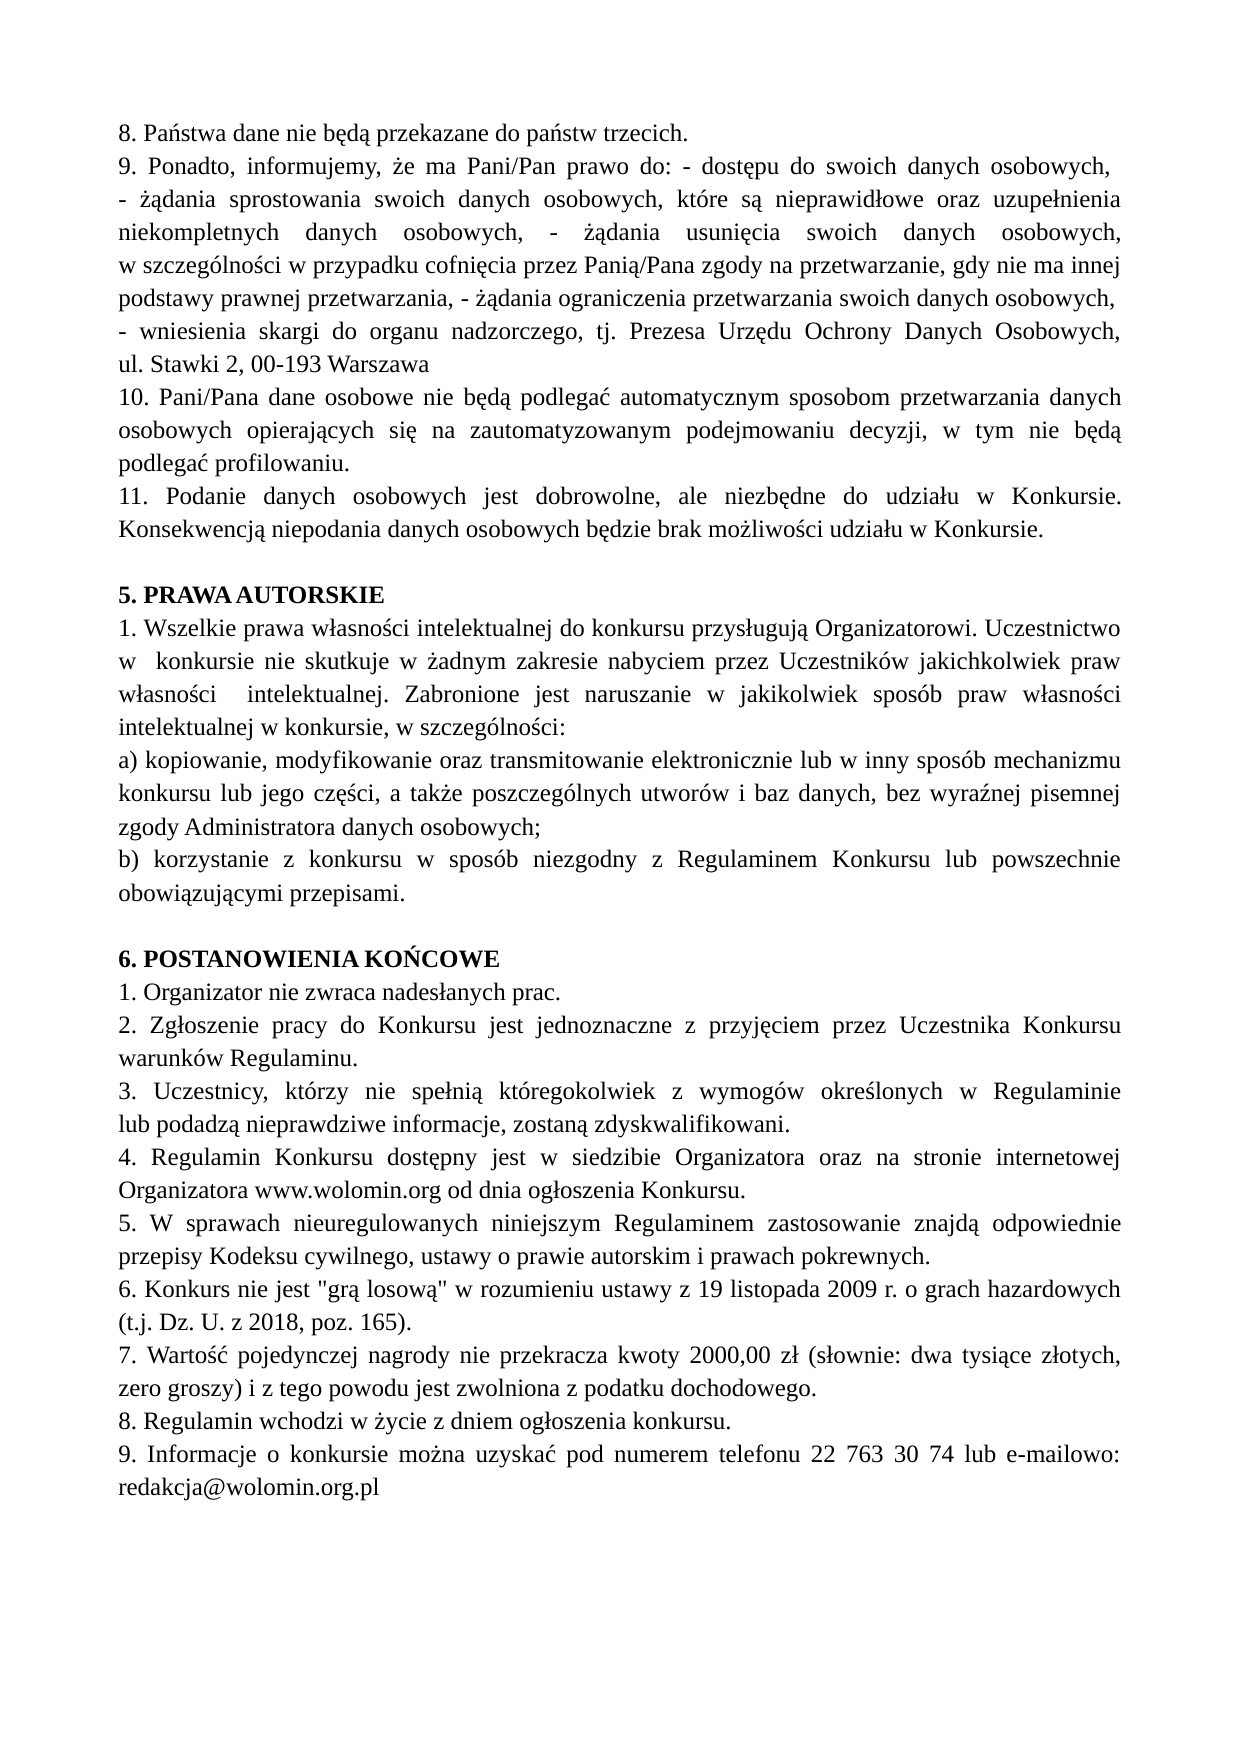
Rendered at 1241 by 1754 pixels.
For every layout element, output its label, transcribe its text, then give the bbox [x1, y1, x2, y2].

text 3. Uczestnicy, którzy nie spełnią któregokolwiek z wymogów określonych w Regulaminie lub podadzą nieprawdziwe informacje, zostaną zdyskwalifikowani. [118, 1076, 1122, 1137]
text 5. W sprawach nieuregulowanych niniejszym Regulaminem zastosowanie znajdą odpowiednie przepisy Kodeksu cywilnego, ustawy o prawie autorskim i prawach pokrewnych. [118, 1208, 1122, 1269]
text b) korzystanie z konkursu w sposób niezgodny z Regulaminem Konkursu lub powszechnie obowiązującymi przepisami. [118, 844, 1122, 906]
text 5. PRAWA AUTORSKIE [118, 580, 1122, 609]
text 8. Regulamin wchodzi w życie z dniem ogłoszenia konkursu. [118, 1406, 1122, 1435]
text 4. Regulamin Konkursu dostępny jest w siedzibie Organizatora oraz na stronie internetowej Organizatora www.wolomin.org od dnia ogłoszenia Konkursu. [118, 1142, 1122, 1203]
text 8. Państwa dane nie będą przekazane do państw trzecich. [118, 118, 1122, 147]
text 2. Zgłoszenie pracy do Konkursu jest jednoznaczne z przyjęciem przez Uczestnika Konkursu warunków Regulaminu. [118, 1010, 1122, 1071]
text a) kopiowanie, modyfikowanie oraz transmitowanie elektronicznie lub w inny sposób mechanizmu konkursu lub jego części, a także poszczególnych utworów i baz danych, bez wyraźnej pisemnej zgody Administratora danych osobowych; [118, 746, 1122, 840]
text 1. Wszelkie prawa własności intelektualnej do konkursu przysługują Organizatorowi. Uczestnictwo w konkursie nie skutkuje w żadnym zakresie nabyciem przez Uczestników jakichkolwiek praw własności intelektualnej. Zabronione jest naruszanie w jakikolwiek sposób praw własności intelektualnej w konkursie, w szczególności: [118, 613, 1122, 741]
text 11. Podanie danych osobowych jest dobrowolne, ale niezbędne do udziału w Konkursie. Konsekwencją niepodania danych osobowych będzie brak możliwości udziału w Konkursie. [118, 481, 1122, 543]
text 10. Pani/Pana dane osobowe nie będą podlegać automatycznym sposobom przetwarzania danych osobowych opierających się na zautomatyzowanym podejmowaniu decyzji, w tym nie będą podlegać profilowaniu. [118, 382, 1122, 477]
text 9. Informacje o konkursie można uzyskać pod numerem telefonu 22 763 30 74 lub e-mailowo: redakcja@wolomin.org.pl [118, 1439, 1122, 1501]
text 9. Ponadto, informujemy, że ma Pani/Pan prawo do: - dostępu do swoich danych osobowych, - żądania sprostowania swoich danych osobowych, które są nieprawidłowe oraz uzupełnienia niekompletnych danych osobowych, - żądania usunięcia swoich danych osobowych, w szczególności w przypadku cofnięcia przez Panią/Pana zgody na przetwarzanie, gdy nie ma innej podstawy prawnej przetwarzania, - żądania ograniczenia przetwarzania swoich danych osobowych, - wniesienia skargi do organu nadzorczego, tj. Prezesa Urzędu Ochrony Danych Osobowych, ul. Stawki 2, 00-193 Warszawa [118, 151, 1122, 378]
text 6. Konkurs nie jest "grą losową" w rozumieniu ustawy z 19 listopada 2009 r. o grach hazardowych (t.j. Dz. U. z 2018, poz. 165). [118, 1274, 1122, 1336]
text 6. POSTANOWIENIA KOŃCOWE [118, 944, 1122, 972]
text 1. Organizator nie zwraca nadesłanych prac. [118, 977, 1122, 1005]
text 7. Wartość pojedynczej nagrody nie przekracza kwoty 2000,00 zł (słownie: dwa tysiące złotych, zero groszy) i z tego powodu jest zwolniona z podatku dochodowego. [118, 1340, 1122, 1402]
